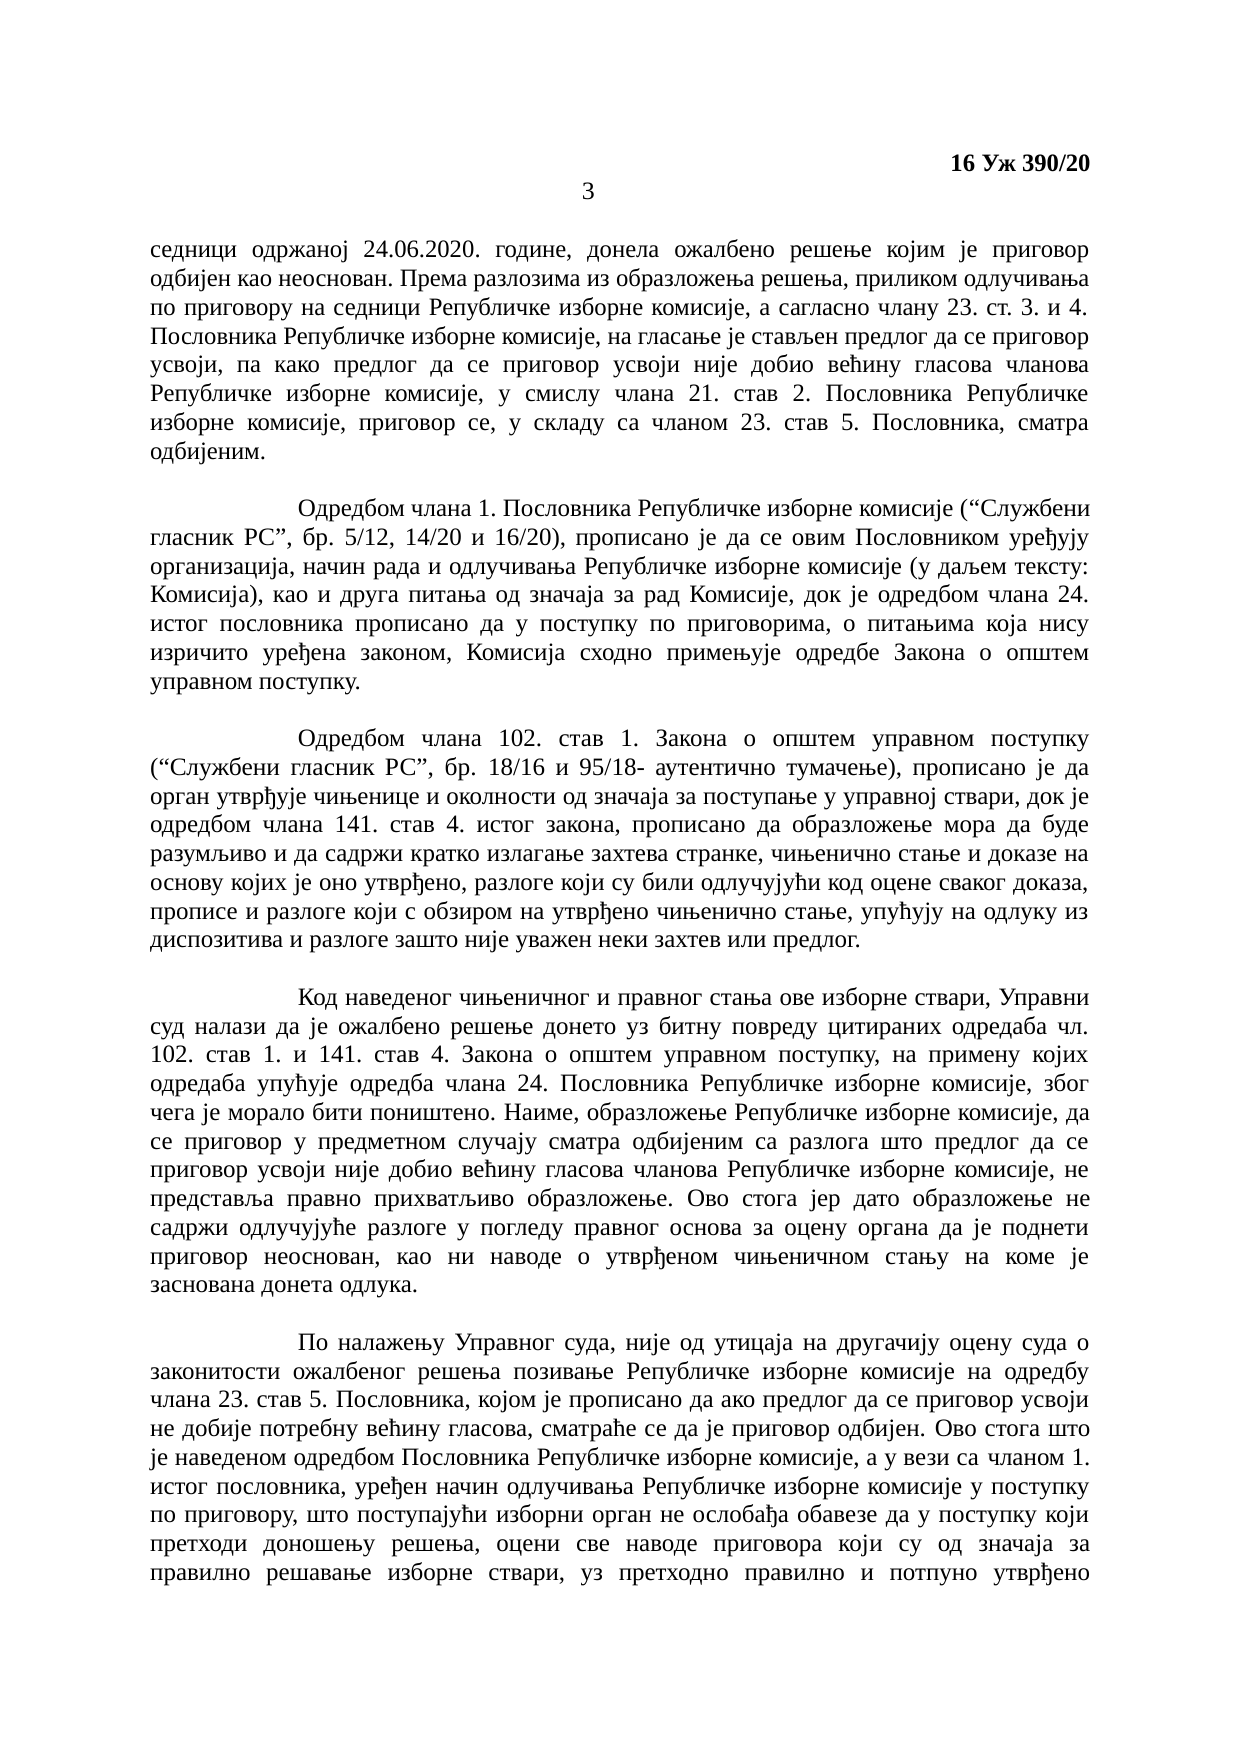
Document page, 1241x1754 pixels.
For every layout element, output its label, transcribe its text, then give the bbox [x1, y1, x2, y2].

text Одредбом члана 1. Пословника Републичке изборне комисије (“Службени гласник РС”, бр. 5/12, 14/20 и 16/20), прописано је да се овим Пословником уређују организација, начин рада и одлучивања Републичке изборне комисије (у даљем тексту: Комисија), као и друга питања од значаја за рад Комисије, док је одредбом члана 24. истог пословника прописано да у поступку по приговорима, о питањима која нису изричито уређена законом, Комисија сходно примењује одредбе Закона о општем управном поступку. [150, 493, 1090, 694]
text По налажењу Управног суда, није од утицаја на другачију оцену суда о законитости ожалбеног решења позивање Републичке изборне комисије на одредбу члана 23. став 5. Пословника, којом је прописано да ако предлог да се приговор усвоји не добије потребну већину гласова, сматраће се да је приговор одбијен. Ово стога што је наведеном одредбом Пословника Републичке изборне комисије, а у вези са чланом 1. истог пословника, уређен начин одлучивања Републичке изборне комисије у поступку по приговору, што поступајући изборни орган не ослобађа обавезе да у поступку који претходи доношењу решења, оцени све наводе приговора који су од значаја за правилно решавање изборне ствари, уз претходно правилно и потпуно утврђено [150, 1327, 1090, 1586]
text Код наведеног чињеничног и правног стања ове изборне ствари, Управни суд налази да је ожалбено решење донето уз битну повреду цитираних одредаба чл. 102. став 1. и 141. став 4. Закона о општем управном поступку, на примену којих одредаба упућује одредба члана 24. Пословника Републичке изборне комисије, због чега је морало бити поништено. Наиме, образложење Републичке изборне комисије, да се приговор у предметном случају сматра одбијеним са разлога што предлог да се приговор усвоји није добио већину гласова чланова Републичке изборне комисије, не представља правно прихватљиво образложење. Ово стога јер дато образложење не садржи одлучујуће разлоге у погледу правног основа за оцену органа да је поднети приговор неоснован, као ни наводе о утврђеном чињеничном стању на коме је заснована донета одлука. [150, 982, 1090, 1298]
text седници одржаној 24.06.2020. године, донела ожалбено решење којим је приговор одбијен као неоснован. Према разлозима из образложења решења, приликом одлучивања по приговору на седници Републичке изборне комисије, а сагласно члану 23. ст. 3. и 4. Пословника Републичке изборне комисије, на гласање је стављен предлог да се приговор усвоји, па како предлог да се приговор усвоји није добио већину гласова чланова Републичке изборне комисије, у смислу члана 21. став 2. Пословника Републичке изборне комисије, приговор се, у складу са чланом 23. став 5. Пословника, сматра одбијеним. [150, 234, 1090, 464]
text Одредбом члана 102. став 1. Закона о општем управном поступку (“Службени гласник РС”, бр. 18/16 и 95/18- аутентично тумачење), прописано је да орган утврђује чињенице и околности од значаја за поступање у управној ствари, док је одредбом члана 141. став 4. истог закона, прописано да образложење мора да буде разумљиво и да садржи кратко излагање захтева странке, чињенично стање и доказе на основу којих је оно утврђено, разлоге који су били одлучујући код оцене сваког доказа, прописе и разлоге који с обзиром на утврђено чињенично стање, упућују на одлуку из диспозитива и разлоге зашто није уважен неки захтев или предлог. [150, 723, 1090, 953]
